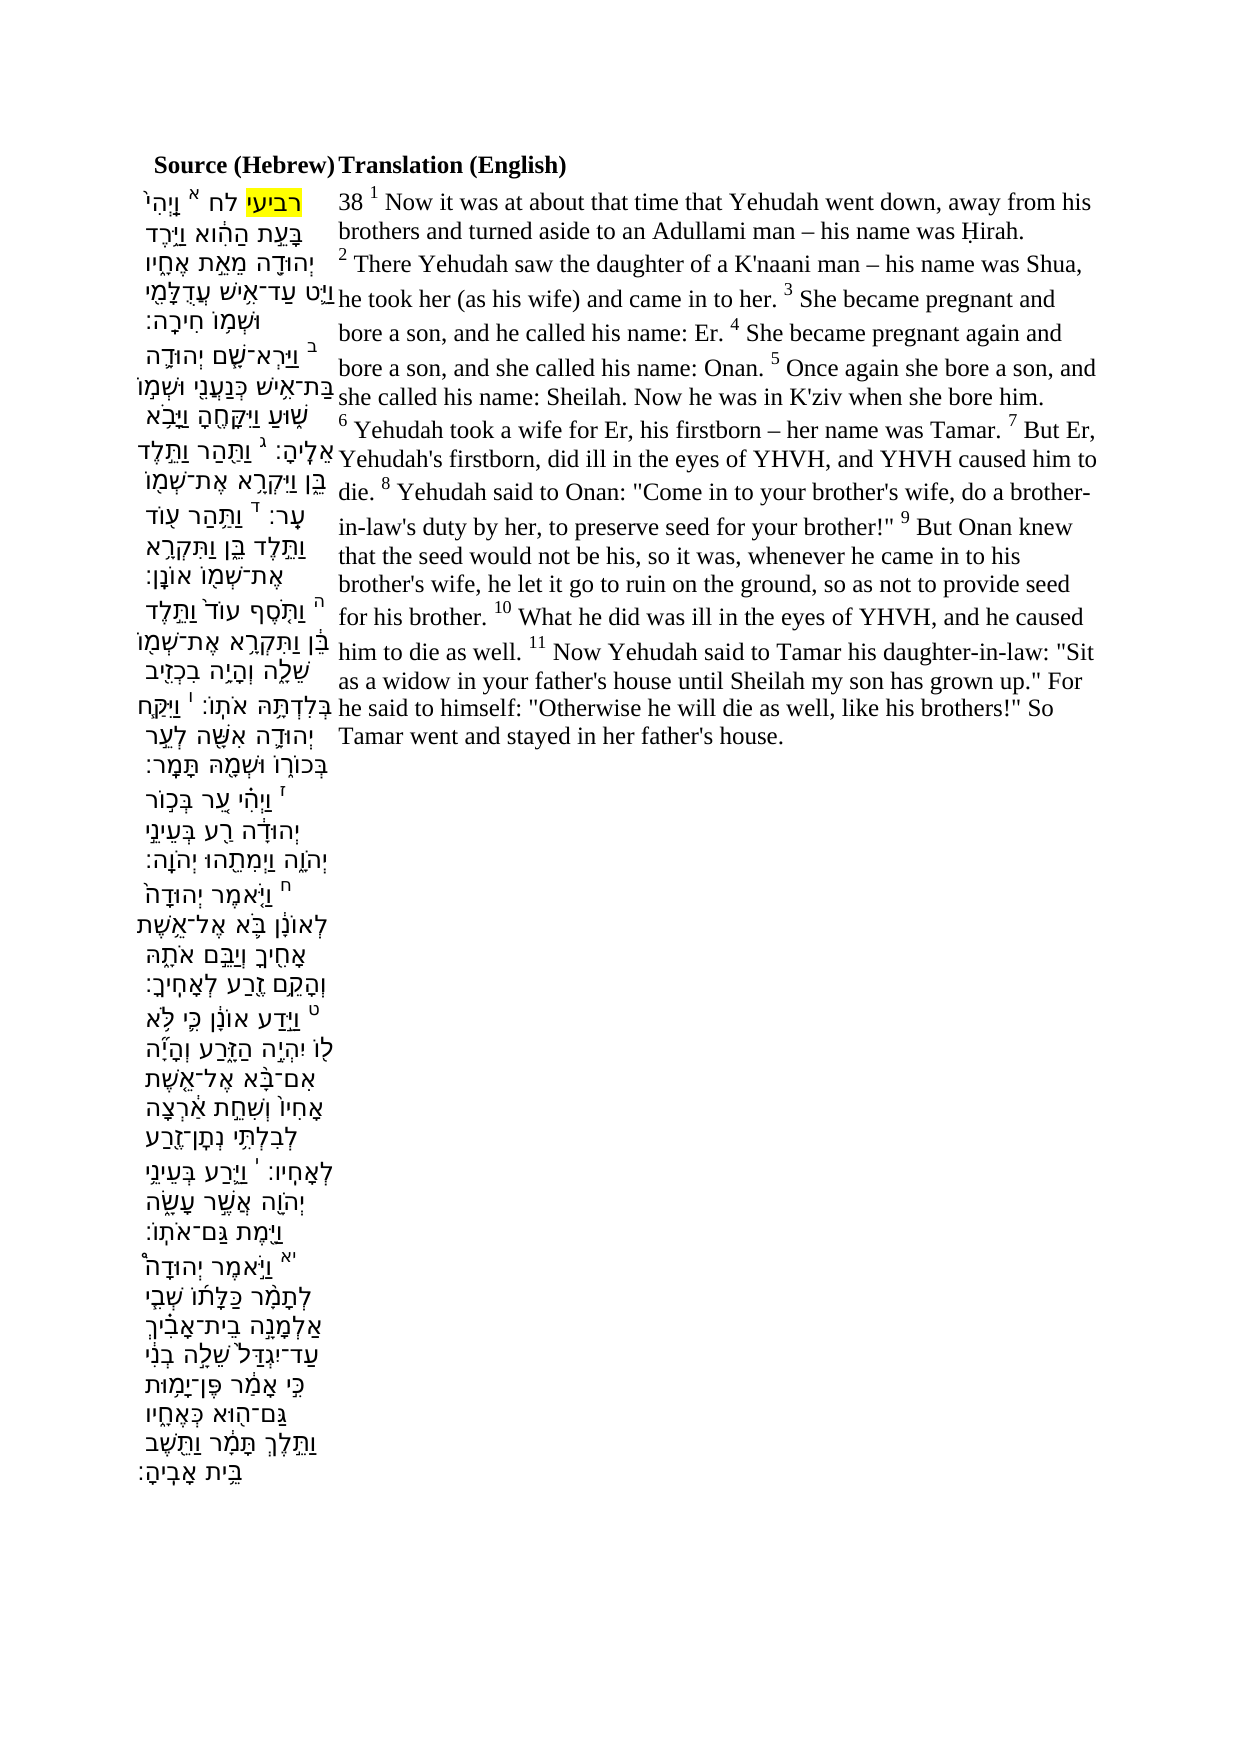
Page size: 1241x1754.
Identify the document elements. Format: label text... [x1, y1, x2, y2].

table_cell רביעי לח א וַֽיְהִי֙ בָּעֵ֣ת הַהִ֔וא וַיֵּ֥רֶד יְהוּדָ֖ה מֵאֵ֣ת אֶחָ֑יו וַיֵּ֛ט עַד־אִ֥ישׁ עֲדֻלָּמִ֖י וּשְׁמ֥וֹ חִירָֽה׃ ב וַיַּרְא־שָׁ֧ם יְהוּדָ֛ה בַּת־אִ֥ישׁ כְּנַעֲנִ֖י וּשְׁמ֣וֹ שׁ֑וּעַ וַיִּקָּחֶ֖הָ וַיָּבֹ֥א אֵלֶֽיהָ׃ ג וַתַּ֖הַר וַתֵּ֣לֶד בֵּ֑ן וַיִּקְרָ֥א אֶת־שְׁמ֖וֹ עֵֽר׃ ד וַתַּ֥הַר ע֖וֹד וַתֵּ֣לֶד בֵּ֑ן וַתִּקְרָ֥א אֶת־שְׁמ֖וֹ אוֹנָֽן׃ ה וַתֹּ֤סֶף עוֹד֙ וַתֵּ֣לֶד בֵּ֔ן וַתִּקְרָ֥א אֶת־שְׁמ֖וֹ שֵׁלָ֑ה וְהָיָ֥ה בִכְזִ֖יב בְּלִדְתָּ֥הּ אֹתֽוֹ׃ ו וַיִּקַּ֧ח יְהוּדָ֛ה אִשָּׁ֖ה לְעֵ֣ר בְּכוֹר֑וֹ וּשְׁמָ֖הּ תָּמָֽר׃ ז וַיְהִ֗י עֵ֚ר בְּכ֣וֹר יְהוּדָ֔ה רַ֖ע בְּעֵינֵ֣י יְהֹוָ֑ה וַיְמִתֵ֖הוּ יְהֹוָֽה׃ ח וַיֹּ֤אמֶר יְהוּדָה֙ לְאוֹנָ֔ן בֹּ֛א אֶל־אֵ֥שֶׁת אָחִ֖יךָ וְיַבֵּ֣ם אֹתָ֑הּ וְהָקֵ֥ם זֶ֖רַע לְאָחִֽיךָ׃ ט וַיֵּ֣דַע אוֹנָ֔ן כִּ֛י לֹּ֥א ל֖וֹ יִהְיֶ֣ה הַזָּ֑רַע וְהָיָ֞ה אִם־בָּ֨א אֶל־אֵ֤שֶׁת אָחִיו֙ וְשִׁחֵ֣ת אַ֔רְצָה לְבִלְתִּ֥י נְתׇן־זֶ֖רַע לְאָחִֽיו׃ י וַיֵּ֛רַע בְּעֵינֵ֥י יְהֹוָ֖ה אֲשֶׁ֣ר עָשָׂ֑ה וַיָּ֖מֶת גַּם־אֹתֽוֹ׃ יא וַיֹּ֣אמֶר יְהוּדָה֩ לְתָמָ֨ר כַּלָּת֜וֹ שְׁבִ֧י אַלְמָנָ֣ה בֵית־אָבִ֗יךְ עַד־יִגְדַּל֙ שֵׁלָ֣ה בְנִ֔י כִּ֣י אָמַ֔ר פֶּן־יָמ֥וּת גַּם־ה֖וּא כְּאֶחָ֑יו וַתֵּ֣לֶךְ תָּמָ֔ר וַתֵּ֖שֶׁב בֵּ֥ית אָבִֽיהָ׃ [135, 181, 336, 1488]
table_header Translation (English) [336, 150, 1105, 181]
table_header Source (Hebrew) [135, 150, 336, 181]
table_cell 38 1 Now it was at about that time that Yehudah went down, away from his brothers and turned aside to an Adullami man – his name was Ḥirah. 2 There Yehudah saw the daughter of a K'naani man – his name was Shua, he took her (as his wife) and came in to her. 3 She became pregnant and bore a son, and he called his name: Er. 4 She became pregnant again and bore a son, and she called his name: Onan. 5 Once again she bore a son, and she called his name: Sheilah. Now he was in K'ziv when she bore him. 6 Yehudah took a wife for Er, his firstborn – her name was Tamar. 7 But Er, Yehudah's firstborn, did ill in the eyes of YHVH, and YHVH caused him to die. 8 Yehudah said to Onan: "Come in to your brother's wife, do a brother-in-law's duty by her, to preserve seed for your brother!" 9 But Onan knew that the seed would not be his, so it was, whenever he came in to his brother's wife, he let it go to ruin on the ground, so as not to provide seed for his brother. 10 What he did was ill in the eyes of YHVH, and he caused him to die as well. 11 Now Yehudah said to Tamar his daughter-in-law: "Sit as a widow in your father's house until Sheilah my son has grown up." For he said to himself: "Otherwise he will die as well, like his brothers!" So Tamar went and stayed in her father's house. [336, 181, 1105, 1488]
